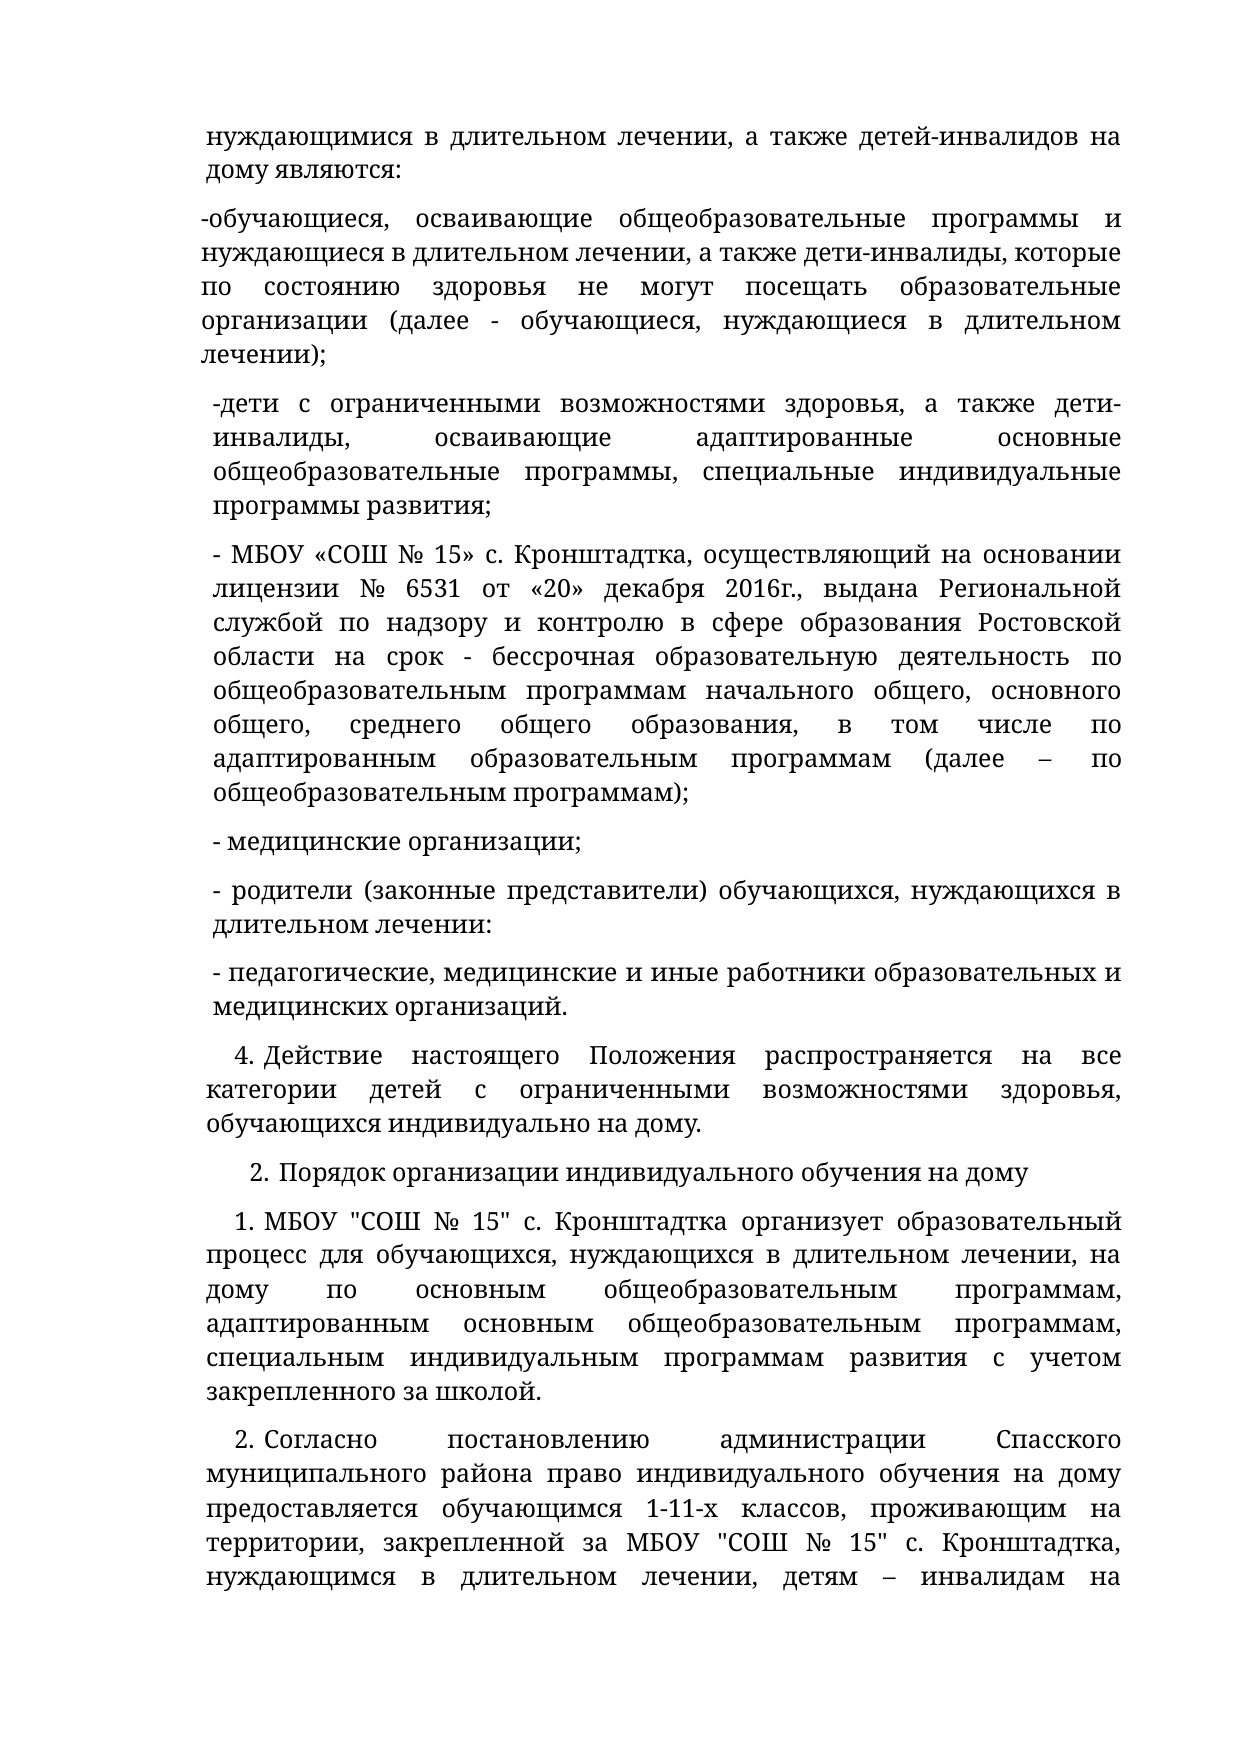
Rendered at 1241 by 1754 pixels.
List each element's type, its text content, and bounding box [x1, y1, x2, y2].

text - родители (законные представители) обучающихся, нуждающихся в длительном лечении: [213, 872, 1122, 940]
list Действие настоящего Положения распространяется на все категории детей с ограниченными возможностями здоровья, обучающихся индивидуально на дому. [176, 1038, 1122, 1140]
text -обучающиеся, осваивающие общеобразовательные программы и нуждающиеся в длительном лечении, а также дети-инвалиды, которые по состоянию здоровья не могут посещать образовательные организации (далее - обучающиеся, нуждающиеся в длительном лечении); [201, 201, 1122, 371]
list МБОУ "СОШ № 15" с. Кронштадтка организует образовательный процесс для обучающихся, нуждающихся в длительном лечении, на дому по основным общеобразовательным программам, адаптированным основным общеобразовательным программам, специальным индивидуальным программам развития с учетом закрепленного за школой. [176, 1203, 1122, 1407]
text -дети с ограниченными возможностями здоровья, а также дети-инвалиды, осваивающие адаптированные основные общеобразовательные программы, специальные индивидуальные программы развития; [213, 386, 1122, 522]
text - медицинские организации; [213, 824, 1122, 858]
text - педагогические, медицинские и иные работники образовательных и медицинских организаций. [213, 955, 1122, 1023]
text - МБОУ «СОШ № 15» с. Кронштадтка, осуществляющий на основании лицензии № 6531 от «20» декабря 2016г., выдана Региональной службой по надзору и контролю в сфере образования Ростовской области на срок - бессрочная образовательную деятельность по общеобразовательным программам начального общего, основного общего, среднего общего образования, в том числе по адаптированным образовательным программам (далее – по общеобразовательным программам); [213, 537, 1122, 809]
list Согласно постановлению администрации Спасского муниципального района право индивидуального обучения на дому предоставляется обучающимся 1-11-х классов, проживающим на территории, закрепленной за МБОУ "СОШ № 15" с. Кронштадтка, нуждающимся в длительном лечении, детям – инвалидам на [176, 1422, 1122, 1592]
list нуждающимися в длительном лечении, а также детей-инвалидов на дому являются: [176, 118, 1122, 186]
list Порядок организации индивидуального обучения на дому [162, 1154, 1122, 1188]
